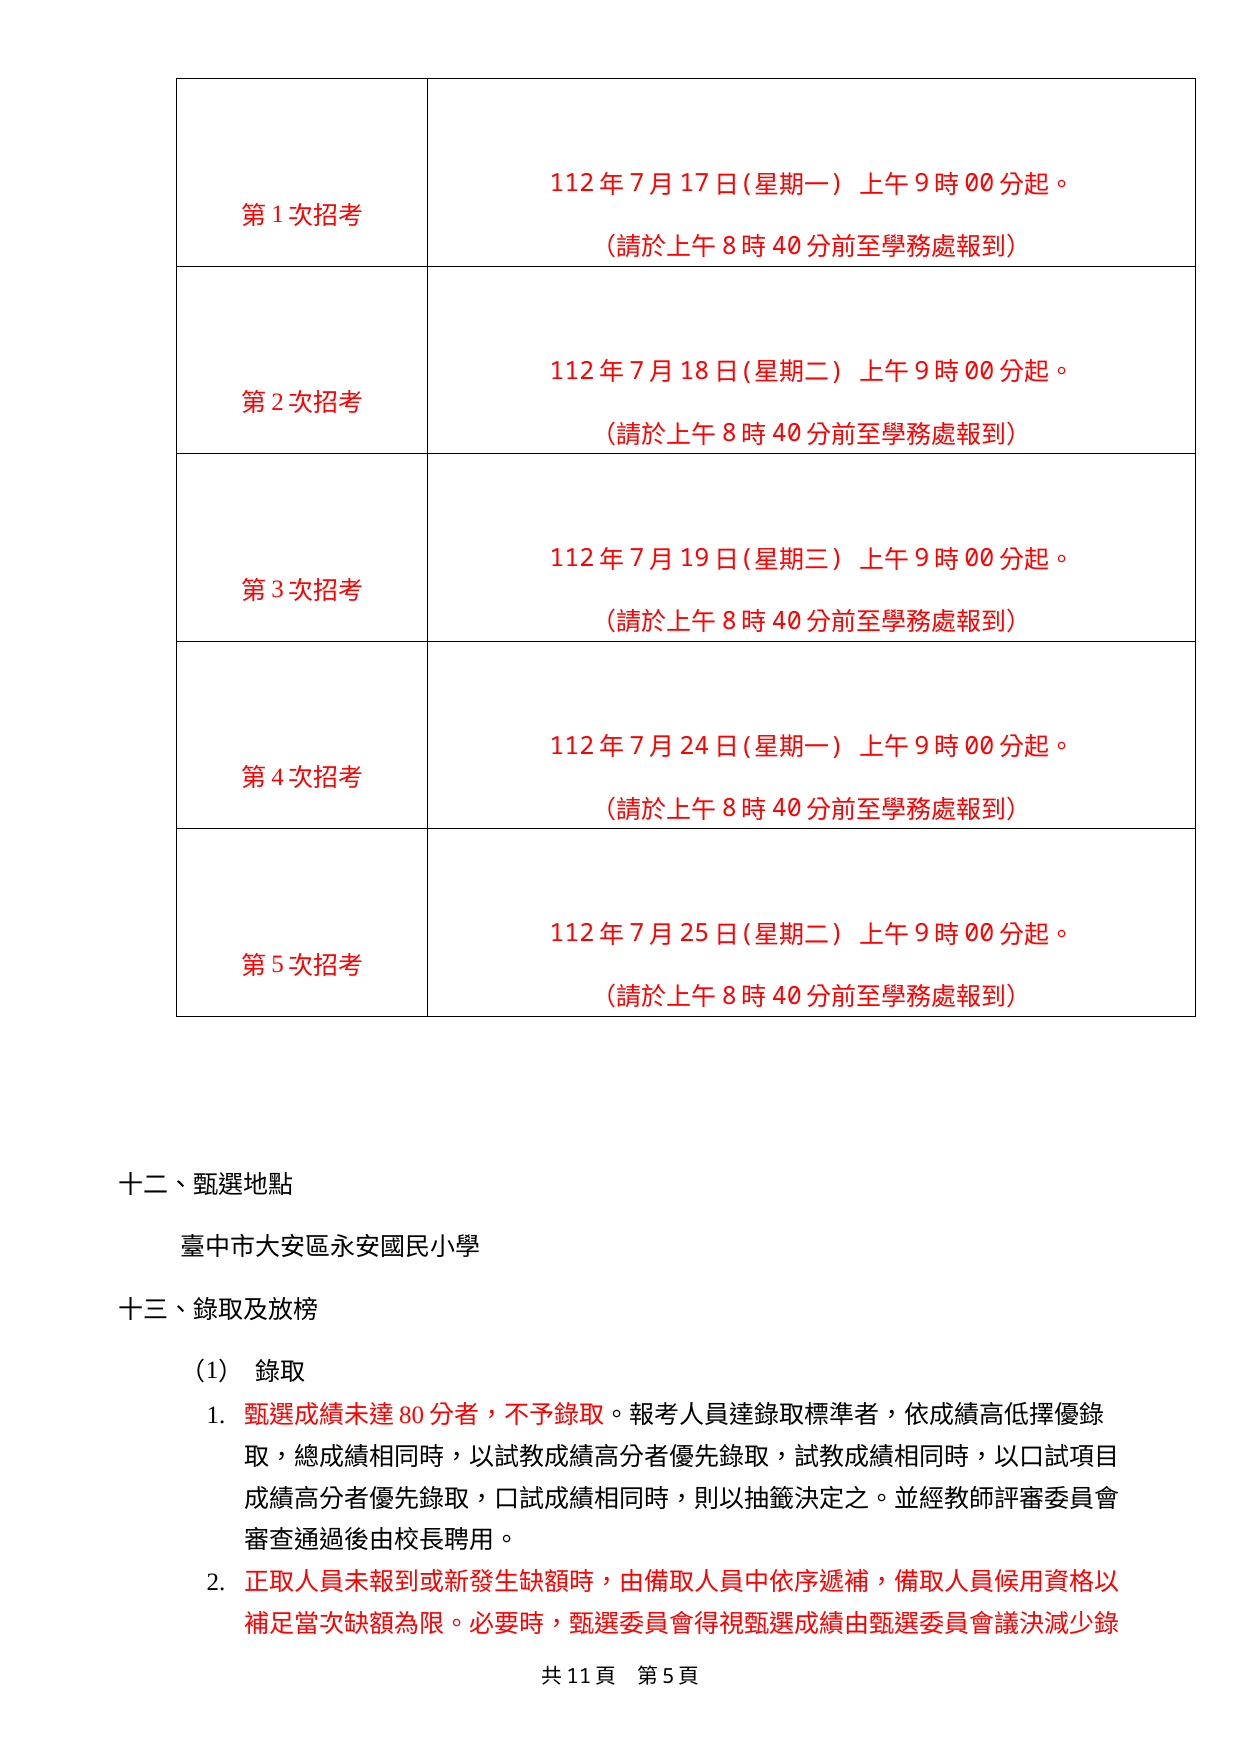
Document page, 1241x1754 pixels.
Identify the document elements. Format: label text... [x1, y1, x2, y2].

table_cell 第2次招考 [177, 267, 427, 453]
table_cell 第5次招考 [177, 829, 427, 1016]
table_cell 112年7月24日(星期一) 上午9時00分起。 （請於上午8時40分前至學務處報到） [428, 642, 1195, 828]
table_cell 第4次招考 [177, 642, 427, 828]
table_cell 第3次招考 [177, 454, 427, 641]
text 臺中市大安區永安國民小學 [181, 1203, 1122, 1266]
text 十三、錄取及放榜 [118, 1266, 1122, 1328]
text 十二、甄選地點 [118, 1141, 1122, 1203]
table_cell 112年7月25日(星期二) 上午9時00分起。 （請於上午8時40分前至學務處報到） [428, 829, 1195, 1016]
list 正取人員未報到或新發生缺額時，由備取人員中依序遞補，備取人員候用資格以補足當次缺額為限。必要時，甄選委員會得視甄選成績由甄選委員會議決減少錄 [206, 1557, 1122, 1641]
table_cell 112年7月17日(星期一) 上午9時00分起。 （請於上午8時40分前至學務處報到） [428, 79, 1195, 266]
table_cell 第1次招考 [177, 79, 427, 266]
table_cell 112年7月19日(星期三) 上午9時00分起。 （請於上午8時40分前至學務處報到） [428, 454, 1195, 641]
table_cell 112年7月18日(星期二) 上午9時00分起。 （請於上午8時40分前至學務處報到） [428, 267, 1195, 453]
list 甄選成績未達80分者，不予錄取。報考人員達錄取標準者，依成績高低擇優錄取，總成績相同時，以試教成績高分者優先錄取，試教成績相同時，以口試項目成績高分者優先錄取，口試成績相同時，則以抽籤決定之。並經教師評審委員會審查通過後由校長聘用。 [206, 1391, 1122, 1557]
list 錄取 [181, 1328, 1122, 1391]
